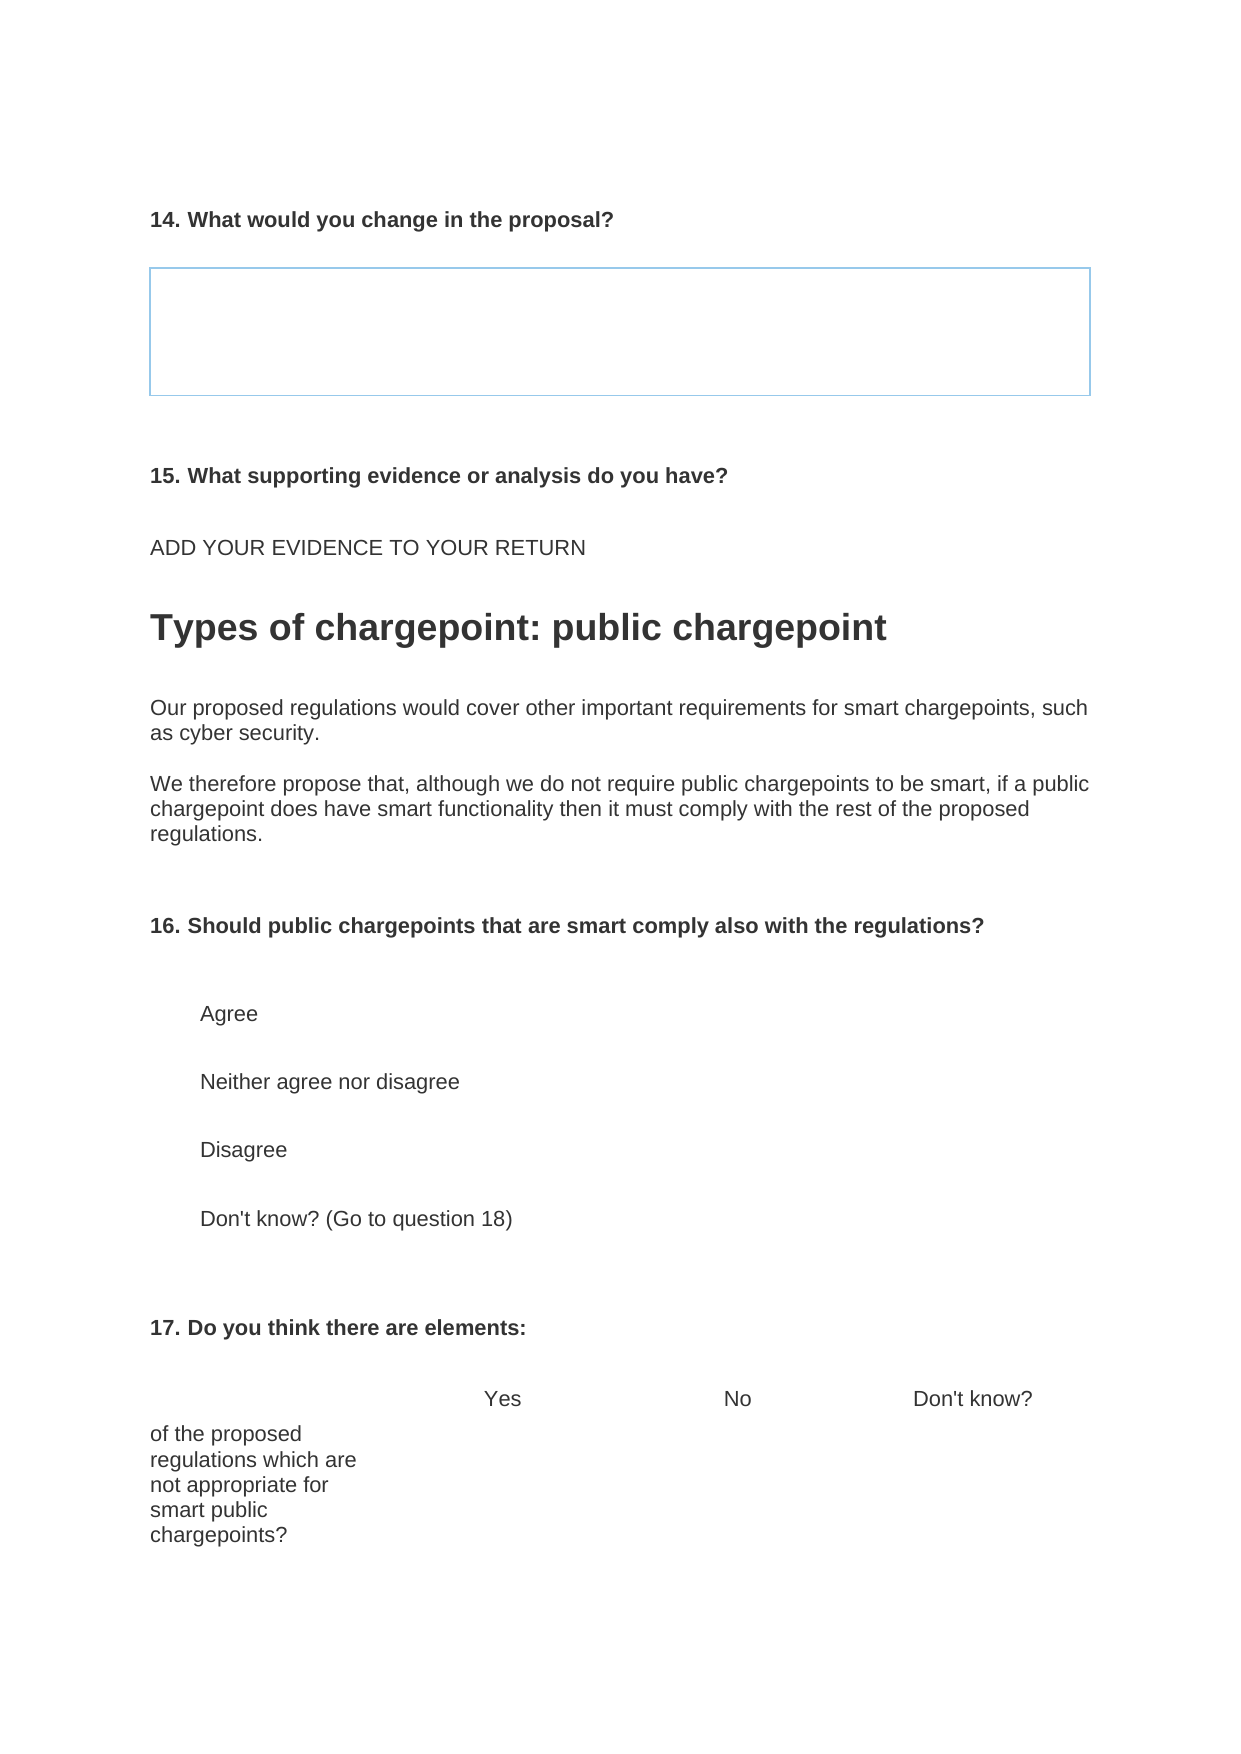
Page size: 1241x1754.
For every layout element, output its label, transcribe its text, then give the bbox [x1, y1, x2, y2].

table_cell [620, 1411, 855, 1547]
table_cell [150, 1042, 200, 1111]
table_header [150, 1375, 385, 1411]
table_header Yes [385, 1375, 620, 1411]
text ADD YOUR EVIDENCE TO YOUR RETURNUploading... [150, 534, 1090, 559]
table_header Agree [200, 974, 513, 1042]
table_cell [385, 1411, 620, 1547]
table_cell of the proposed regulations which are not appropriate for smart public chargepoints? [150, 1411, 385, 1547]
table_header [151, 269, 1089, 395]
text Our proposed regulations would cover other important requirements for smart chargepoints, such as cyber security. We therefore propose that, although we do not require public chargepoints to be smart, if a public chargepoint does have smart functionality then it must comply with the rest of the proposed regulations. [150, 695, 1090, 846]
subtitle Should public chargepoints that are smart comply also with the regulations? [150, 913, 1090, 938]
table_header No [620, 1375, 855, 1411]
subtitle Do you think there are elements: [150, 1314, 1090, 1339]
subtitle What supporting evidence or analysis do you have? [150, 463, 1090, 488]
table_cell [855, 1411, 1090, 1547]
table_cell [150, 1179, 200, 1247]
table_cell Disagree [200, 1111, 513, 1179]
text Types of chargepoint: public chargepoint [150, 606, 1090, 649]
subtitle What would you change in the proposal? [150, 206, 1090, 232]
table_cell [150, 1111, 200, 1179]
table_cell Neither agree nor disagree [200, 1042, 513, 1111]
table_header [150, 974, 200, 1042]
table_header Don't know? [855, 1375, 1090, 1411]
table_cell Don't know? (Go to question 18) [200, 1179, 513, 1247]
